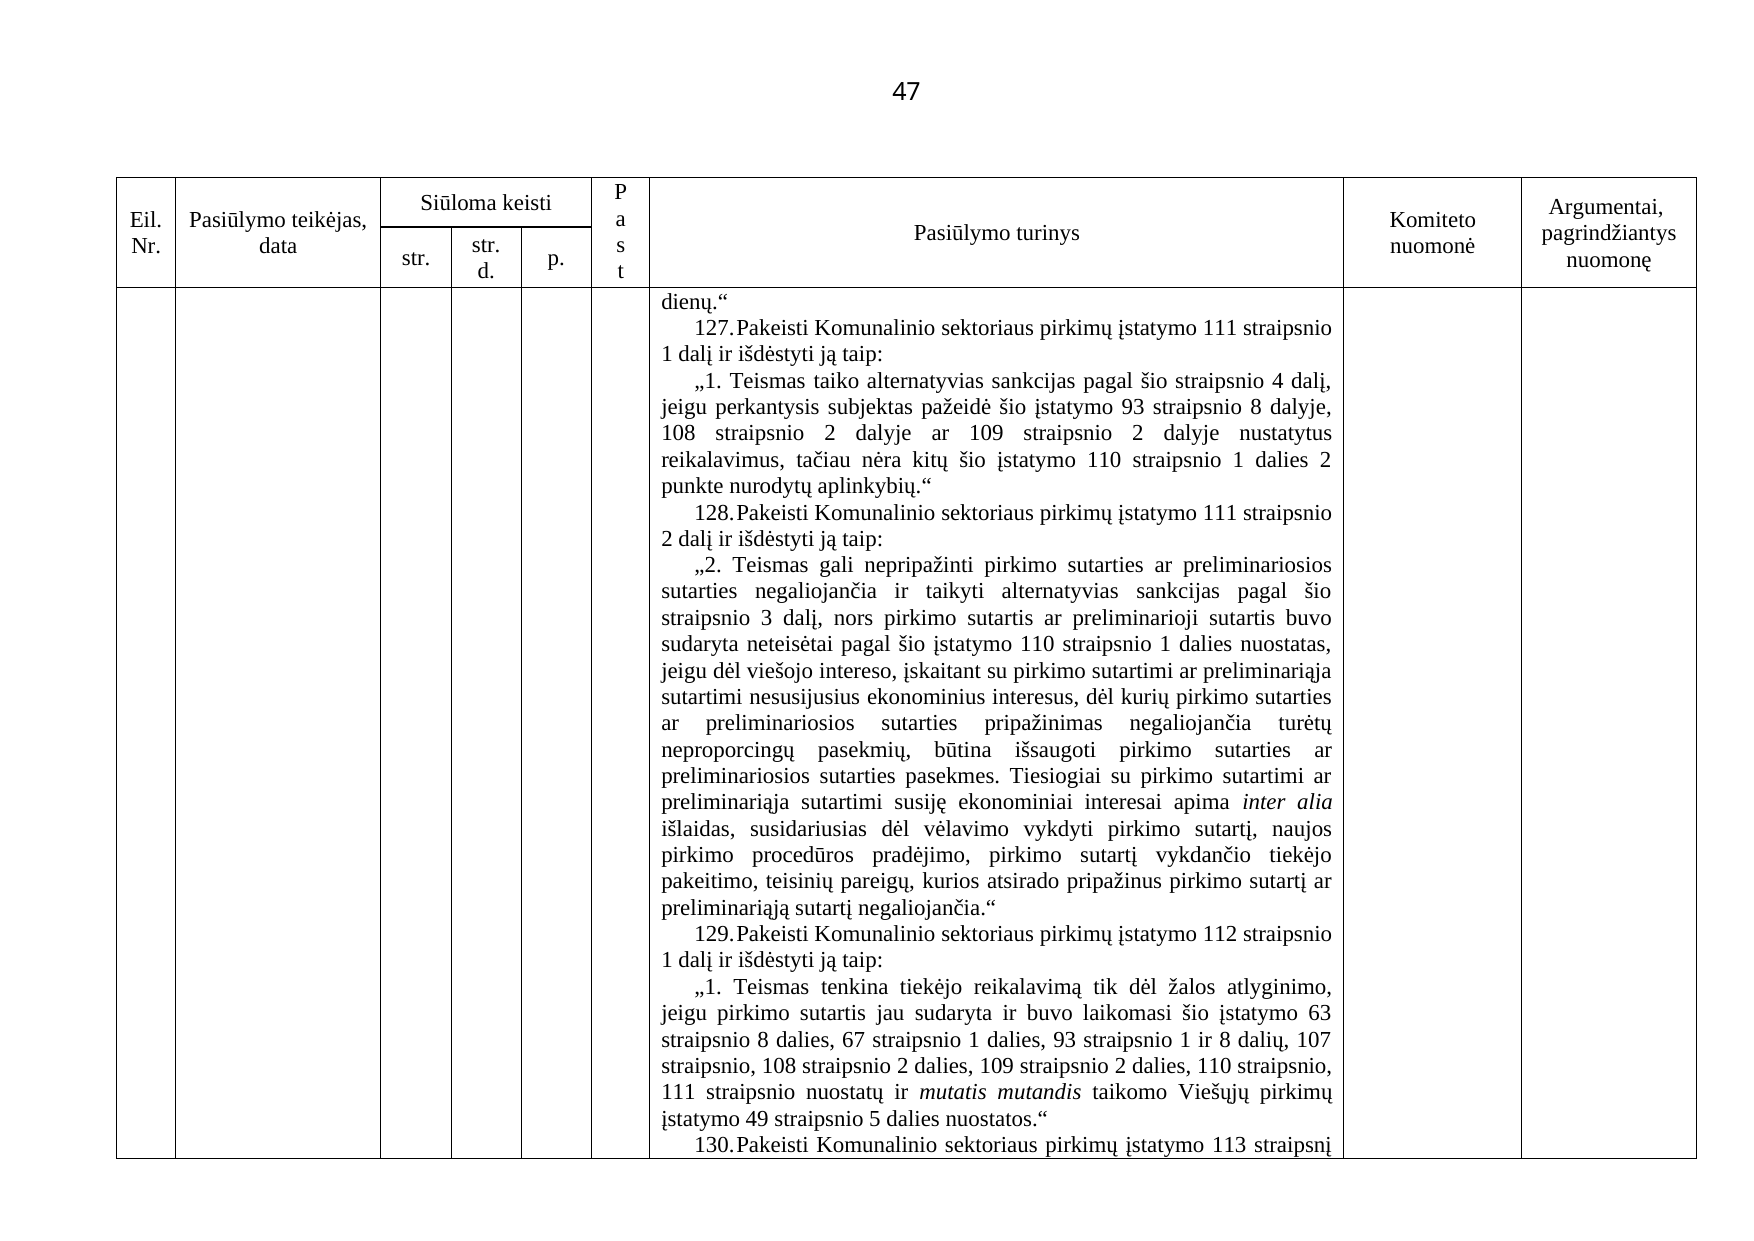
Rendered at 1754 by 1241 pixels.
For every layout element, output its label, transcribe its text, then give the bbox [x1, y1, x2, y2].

table_cell [1522, 288, 1696, 1157]
table_cell p. [522, 228, 591, 287]
table_cell str. [381, 228, 451, 287]
table_cell [176, 288, 380, 1157]
table_cell [522, 288, 591, 1157]
table_cell [452, 288, 521, 1157]
table_cell [1344, 288, 1521, 1157]
table_header Eil. Nr. [117, 178, 175, 287]
table_cell [381, 288, 451, 1157]
table_header Komiteto nuomonė [1344, 178, 1521, 287]
table_cell [117, 288, 175, 1157]
table_header Pastabos [592, 178, 649, 287]
table_header Argumentai, pagrindžiantys nuomonę [1522, 178, 1696, 287]
table_header Pasiūlymo teikėjas, data [176, 178, 380, 287]
table_cell dienų.“ 127. Pakeisti Komunalinio sektoriaus pirkimų įstatymo 111 straipsnio 1 dalį ir išdėstyti ją taip: „1. Teismas taiko alternatyvias sankcijas pagal šio straipsnio 4 dalį, jeigu perkantysis subjektas pažeidė šio įstatymo 93 straipsnio 8 dalyje, 108 straipsnio 2 dalyje ar 109 straipsnio 2 dalyje nustatytus reikalavimus, tačiau nėra kitų šio įstatymo 110 straipsnio 1 dalies 2 punkte nurodytų aplinkybių.“ 128. Pakeisti Komunalinio sektoriaus pirkimų įstatymo 111 straipsnio 2 dalį ir išdėstyti ją taip: „2. Teismas gali nepripažinti pirkimo sutarties ar preliminariosios sutarties negaliojančia ir taikyti alternatyvias sankcijas pagal šio straipsnio 3 dalį, nors pirkimo sutartis ar preliminarioji sutartis buvo sudaryta neteisėtai pagal šio įstatymo 110 straipsnio 1 dalies nuostatas, jeigu dėl viešojo intereso, įskaitant su pirkimo sutartimi ar preliminariąja sutartimi nesusijusius ekonominius interesus, dėl kurių pirkimo sutarties ar preliminariosios sutarties pripažinimas negaliojančia turėtų neproporcingų pasekmių, būtina išsaugoti pirkimo sutarties ar preliminariosios sutarties pasekmes. Tiesiogiai su pirkimo sutartimi ar preliminariąja sutartimi susiję ekonominiai interesai apima inter alia išlaidas, susidariusias dėl vėlavimo vykdyti pirkimo sutartį, naujos pirkimo procedūros pradėjimo, pirkimo sutartį vykdančio tiekėjo pakeitimo, teisinių pareigų, kurios atsirado pripažinus pirkimo sutartį ar preliminariąją sutartį negaliojančia.“ 129. Pakeisti Komunalinio sektoriaus pirkimų įstatymo 112 straipsnio 1 dalį ir išdėstyti ją taip: „1. Teismas tenkina tiekėjo reikalavimą tik dėl žalos atlyginimo, jeigu pirkimo sutartis jau sudaryta ir buvo laikomasi šio įstatymo 63 straipsnio 8 dalies, 67 straipsnio 1 dalies, 93 straipsnio 1 ir 8 dalių, 107 straipsnio, 108 straipsnio 2 dalies, 109 straipsnio 2 dalies, 110 straipsnio, 111 straipsnio nuostatų ir mutatis mutandis taikomo Viešųjų pirkimų įstatymo 49 straipsnio 5 dalies nuostatos.“ 130. Pakeisti Komunalinio sektoriaus pirkimų įstatymo 113 straipsnį [650, 288, 1343, 1157]
table_header Siūloma keisti [381, 178, 591, 226]
table_cell str. d. [452, 228, 521, 287]
table_header Pasiūlymo turinys [650, 178, 1343, 287]
table_cell [592, 288, 649, 1157]
